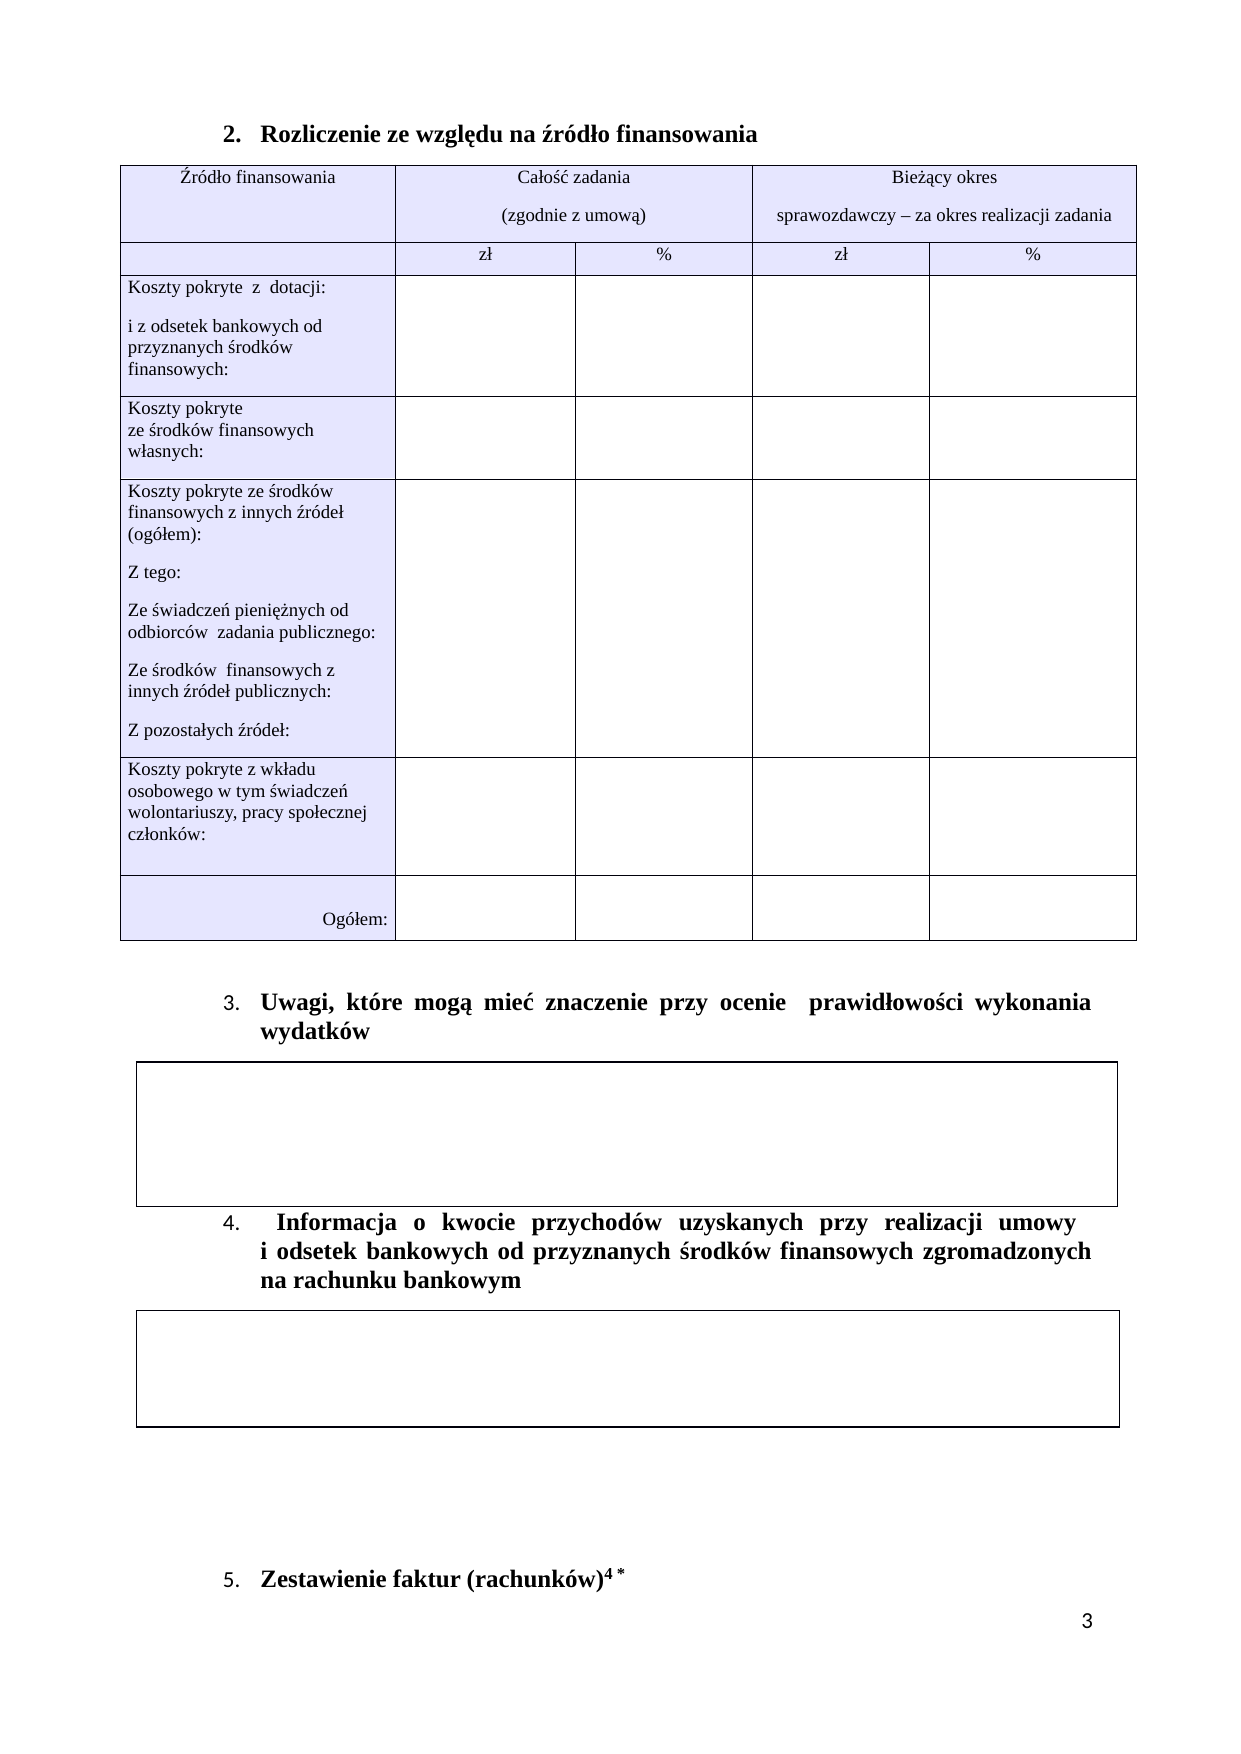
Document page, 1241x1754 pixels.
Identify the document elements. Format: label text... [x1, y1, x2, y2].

table_cell [753, 276, 929, 396]
table_cell % [930, 243, 1136, 275]
table_cell [930, 276, 1136, 396]
table_cell [576, 758, 752, 875]
list Rozliczenie ze względu na źródło finansowania [223, 119, 1093, 148]
table_cell [1137, 396, 1240, 478]
table_cell zł [753, 243, 929, 275]
table_cell [930, 480, 1136, 757]
table_cell Ogółem: [121, 876, 395, 940]
table_cell Koszty pokryte z dotacji: i z odsetek bankowych od przyznanych środków finansowych: [121, 276, 395, 396]
table_header [137, 1311, 1119, 1426]
list Informacja o kwocie przychodów uzyskanych przy realizacji umowy i odsetek bankowych od przyznanych środków finansowych zgromadzonych na rachunku bankowym [223, 1207, 1093, 1294]
table_cell [753, 758, 929, 875]
table_header [1137, 165, 1240, 242]
table_cell [753, 480, 929, 757]
table_cell zł [396, 243, 575, 275]
table_header [137, 1063, 1117, 1206]
table_cell [1137, 479, 1240, 757]
table_cell [576, 276, 752, 396]
table_cell [930, 758, 1136, 875]
table_cell [396, 876, 575, 940]
table_cell [396, 758, 575, 875]
table_cell Koszty pokryte ze środków finansowych własnych: [121, 397, 395, 478]
table_cell Koszty pokryte ze środków finansowych z innych źródeł (ogółem): Z tego: Ze świadczeń pieniężnych od odbiorców zadania publicznego: Ze środków finansowych z innych źródeł publicznych: Z pozostałych źródeł: [121, 480, 395, 757]
table_header Całość zadania (zgodnie z umową) [396, 166, 752, 242]
table_header Źródło finansowania [121, 166, 395, 242]
table_cell [930, 397, 1136, 478]
table_cell [753, 397, 929, 478]
table_header Bieżący okres sprawozdawczy – za okres realizacji zadania [753, 166, 1136, 242]
table_cell [121, 243, 395, 275]
table_cell [1137, 275, 1240, 396]
table_cell [1137, 242, 1240, 275]
table_cell [396, 480, 575, 757]
table_cell Koszty pokryte z wkładu osobowego w tym świadczeń wolontariuszy, pracy społecznej członków: [121, 758, 395, 875]
table_cell [576, 876, 752, 940]
table_cell [753, 876, 929, 940]
table_cell [930, 876, 1136, 940]
list Uwagi, które mogą mieć znaczenie przy ocenie prawidłowości wykonania wydatków [223, 987, 1093, 1045]
table_cell [1137, 757, 1240, 875]
table_cell [396, 397, 575, 478]
table_cell % [576, 243, 752, 275]
table_cell [1137, 875, 1240, 940]
list Zestawienie faktur (rachunków)4 * [223, 1564, 1093, 1593]
table_cell [576, 397, 752, 478]
table_cell [396, 276, 575, 396]
table_cell [576, 480, 752, 757]
